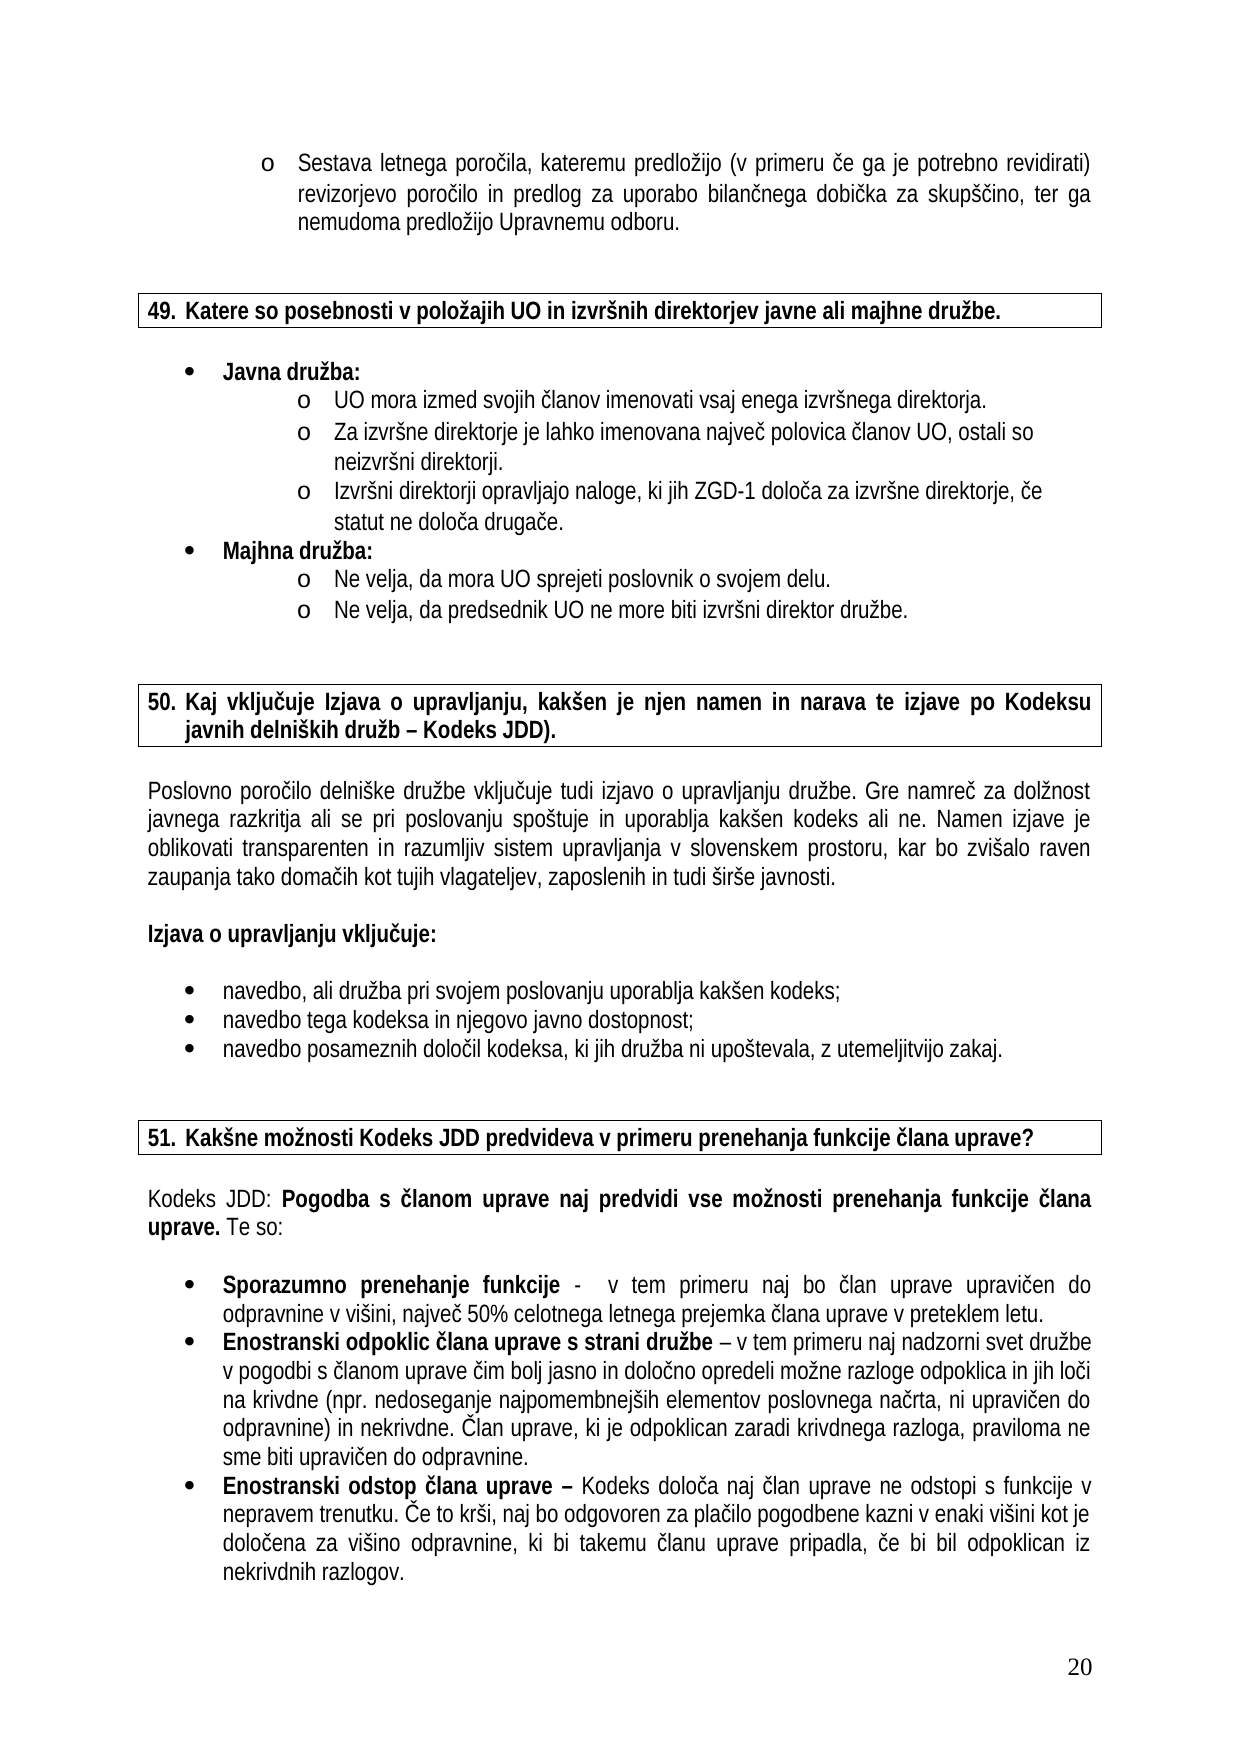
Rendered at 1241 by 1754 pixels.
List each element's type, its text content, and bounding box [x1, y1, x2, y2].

list Sestava letnega poročila, kateremu predložijo (v primeru če ga je potrebno revidirati) revizorjevo poročilo in predlog za uporabo bilančnega dobička za skupščino, ter ga nemudoma predložijo Upravnemu odboru. [260, 148, 1093, 236]
text Kodeks JDD: Pogodba s članom uprave naj predvidi vse možnosti prenehanja funkcije člana uprave. Te so: [148, 1184, 1093, 1241]
list Kakšne možnosti Kodeks JDD predvideva v primeru prenehanja funkcije člana uprave? [139, 1121, 1101, 1154]
list Sporazumno prenehanje funkcije - v tem primeru naj bo član uprave upravičen do odpravnine v višini, največ 50% celotnega letnega prejemka člana uprave v preteklem letu. [185, 1270, 1093, 1327]
list Kaj vključuje Izjava o upravljanju, kakšen je njen namen in narava te izjave po Kodeksu javnih delniških družb – Kodeks JDD). [139, 685, 1101, 746]
list Majhna družba: [185, 536, 1093, 564]
list Javna družba: [185, 357, 1093, 386]
text Poslovno poročilo delniške družbe vključuje tudi izjavo o upravljanju družbe. Gre namreč za dolžnost javnega razkritja ali se pri poslovanju spoštuje in uporablja kakšen kodeks ali ne. Namen izjave je oblikovati transparenten in razumljiv sistem upravljanja v slovenskem prostoru, kar bo zvišalo raven zaupanja tako domačih kot tujih vlagateljev, zaposlenih in tudi širše javnosti. [148, 776, 1093, 890]
list Katere so posebnosti v položajih UO in izvršnih direktorjev javne ali majhne družbe. [139, 294, 1101, 327]
list Ne velja, da predsednik UO ne more biti izvršni direktor družbe. [296, 595, 1093, 626]
list Izvršni direktorji opravljajo naloge, ki jih ZGD-1 določa za izvršne direktorje, če statut ne določa drugače. [296, 476, 1093, 536]
list Za izvršne direktorje je lahko imenovana največ polovica članov UO, ostali so neizvršni direktorji. [296, 416, 1093, 476]
list navedbo tega kodeksa in njegovo javno dostopnost; [185, 1005, 1093, 1034]
list Ne velja, da mora UO sprejeti poslovnik o svojem delu. [296, 564, 1093, 595]
list Enostranski odstop člana uprave – Kodeks določa naj član uprave ne odstopi s funkcije v nepravem trenutku. Če to krši, naj bo odgovoren za plačilo pogodbene kazni v enaki višini kot je določena za višino odpravnine, ki bi takemu članu uprave pripadla, če bi bil odpoklican iz nekrivdnih razlogov. [185, 1471, 1093, 1585]
list Enostranski odpoklic člana uprave s strani družbe – v tem primeru naj nadzorni svet družbe v pogodbi s članom uprave čim bolj jasno in določno opredeli možne razloge odpoklica in jih loči na krivdne (npr. nedoseganje najpomembnejših elementov poslovnega načrta, ni upravičen do odpravnine) in nekrivdne. Član uprave, ki je odpoklican zaradi krivdnega razloga, praviloma ne sme biti upravičen do odpravnine. [185, 1327, 1093, 1471]
list UO mora izmed svojih članov imenovati vsaj enega izvršnega direktorja. [296, 386, 1093, 416]
list navedbo posameznih določil kodeksa, ki jih družba ni upoštevala, z utemeljitvijo zakaj. [185, 1034, 1093, 1063]
text Izjava o upravljanju vključuje: [148, 919, 1093, 948]
list navedbo, ali družba pri svojem poslovanju uporablja kakšen kodeks; [185, 976, 1093, 1005]
